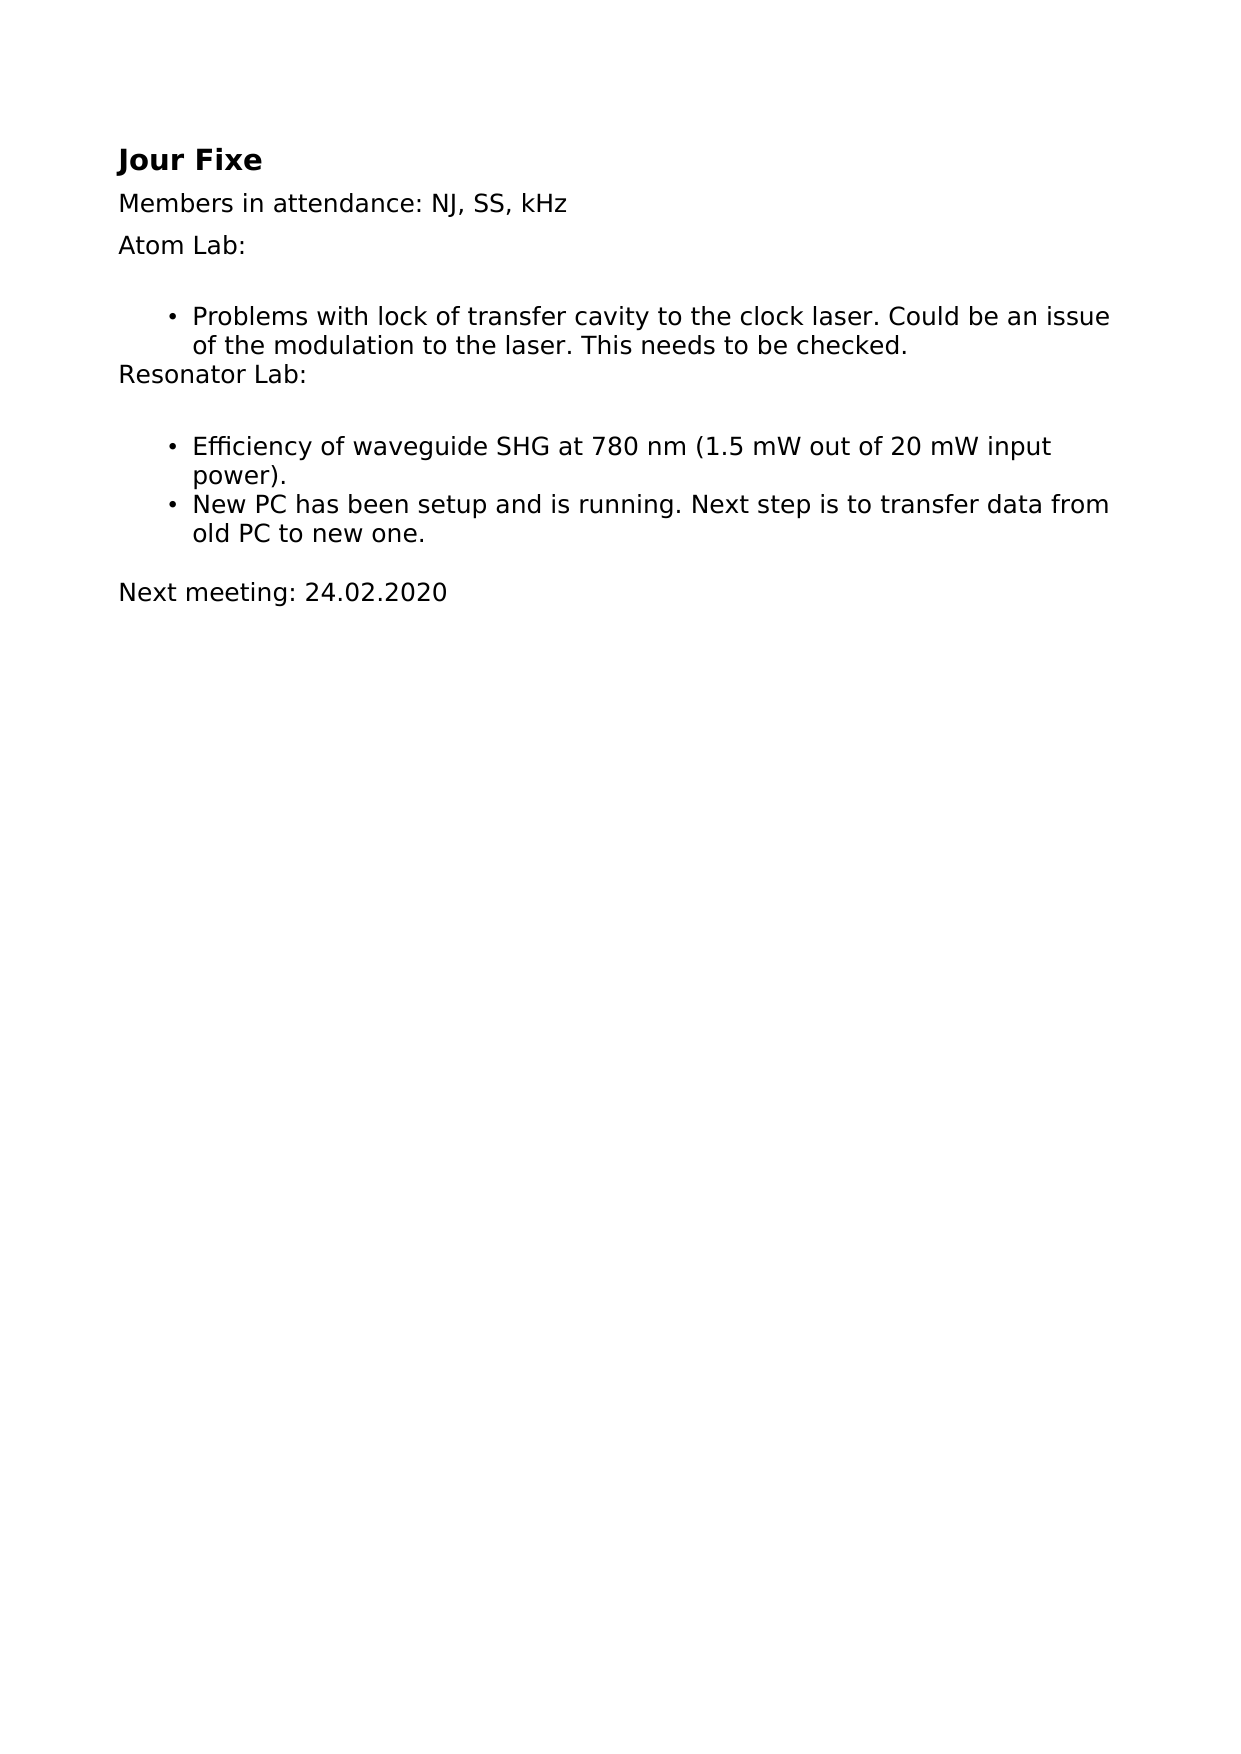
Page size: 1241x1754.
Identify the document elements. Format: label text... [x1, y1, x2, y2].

subtitle Jour Fixe [118, 143, 1122, 177]
text Members in attendance: NJ, SS, kHz [118, 189, 1122, 219]
text Atom Lab: [118, 231, 1122, 260]
text Resonator Lab: [118, 361, 1122, 390]
list Problems with lock of transfer cavity to the clock laser. Could be an issue of the modulation to the laser. This needs to be checked. [177, 302, 1122, 361]
list Efficiency of waveguide SHG at 780 nm (1.5 mW out of 20 mW input power). [177, 432, 1122, 490]
list New PC has been setup and is running. Next step is to transfer data from old PC to new one. [177, 490, 1122, 548]
text Next meeting: 24.02.2020 [118, 578, 1122, 607]
